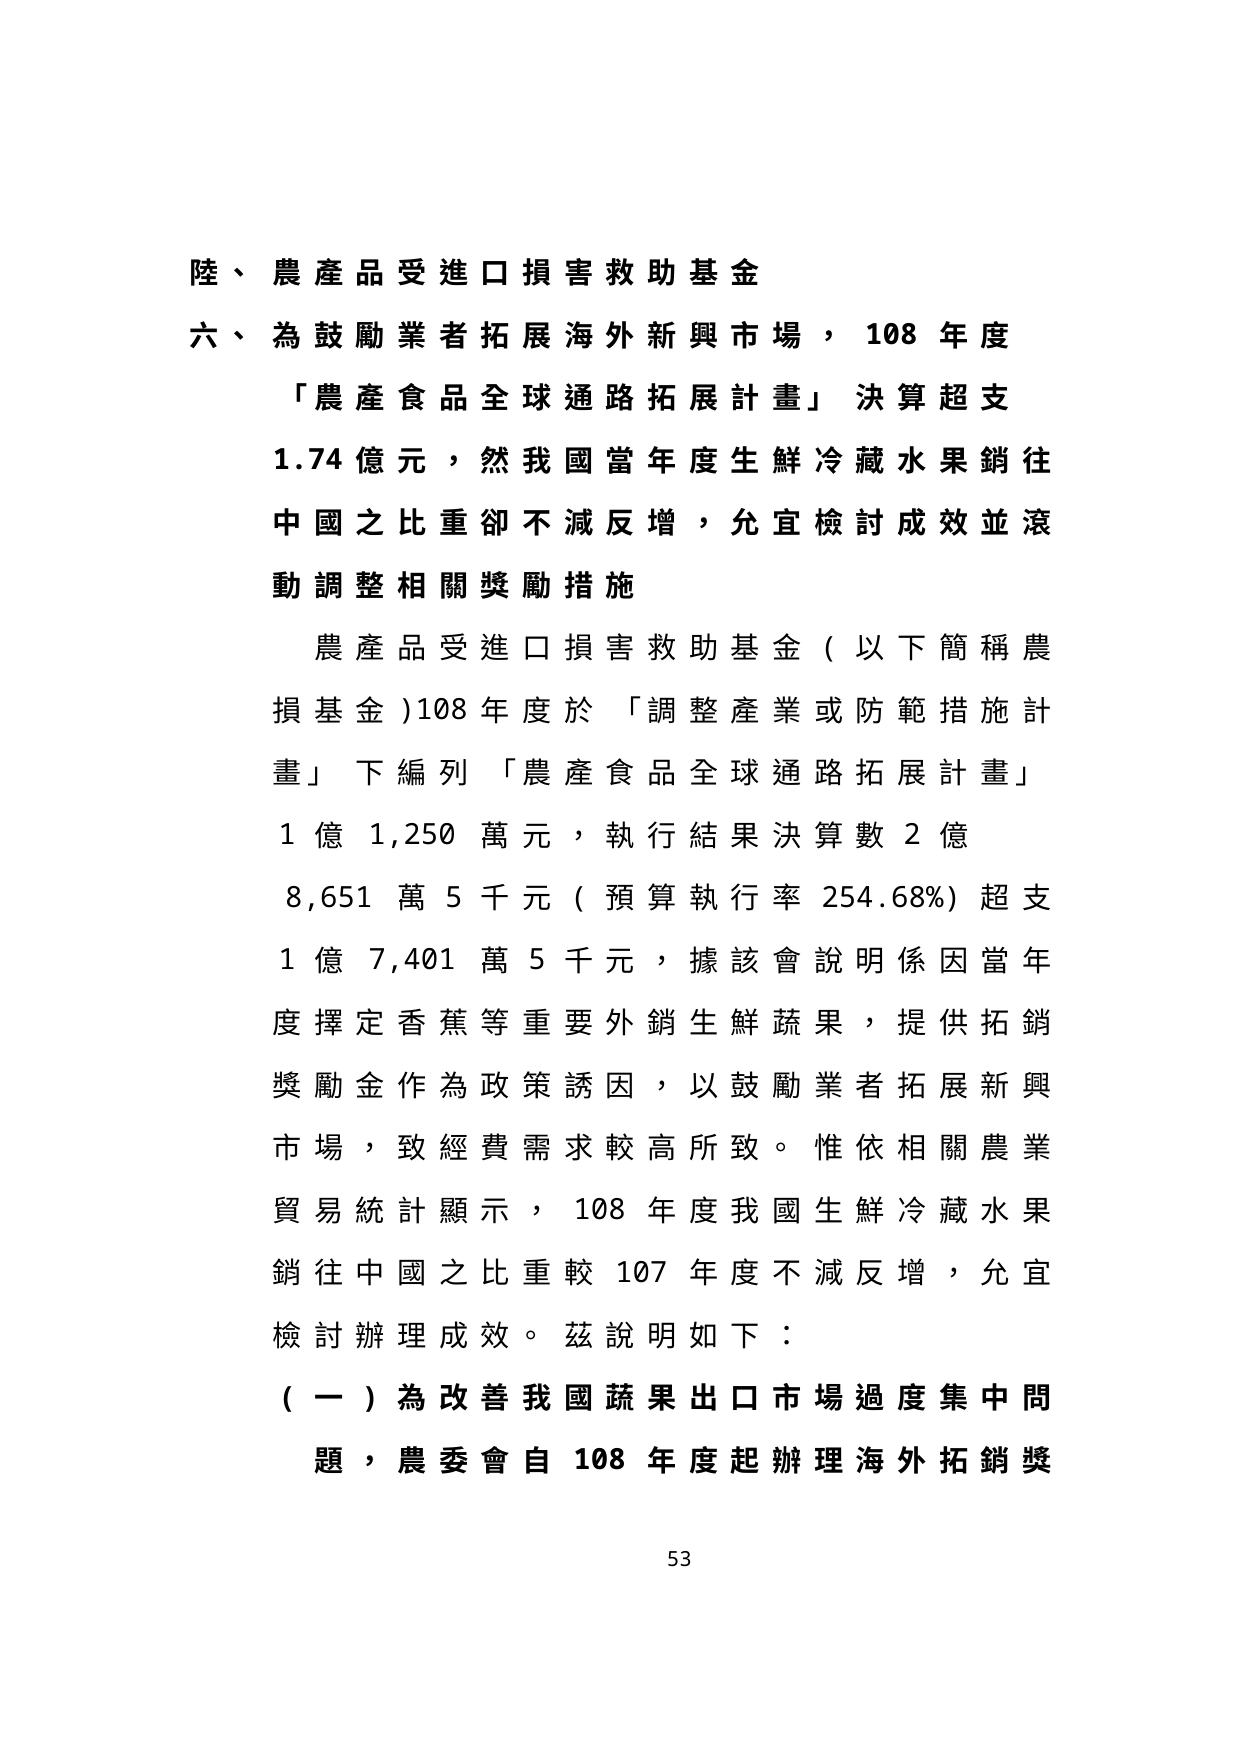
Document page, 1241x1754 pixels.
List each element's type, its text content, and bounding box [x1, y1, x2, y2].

text 農產品受進口損害救助基金(以下簡稱農損基金)108年度於「調整產業或防範措施計畫」下編列「農產食品全球通路拓展計畫」1億1,250萬元，執行結果決算數2億8,651萬5千元(預算執行率254.68%)超支1億7,401萬5千元，據該會說明係因當年度擇定香蕉等重要外銷生鮮蔬果，提供拓銷獎勵金作為政策誘因，以鼓勵業者拓展新興市場，致經費需求較高所致。惟依相關農業貿易統計顯示，108年度我國生鮮冷藏水果銷往中國之比重較107年度不減反增，允宜檢討辦理成效。茲說明如下： [242, 604, 1058, 1354]
text 六、為鼓勵業者拓展海外新興市場，108年度「農產食品全球通路拓展計畫」決算超支1.74億元，然我國當年度生鮮冷藏水果銷往中國之比重卻不減反增，允宜檢討成效並滾動調整相關獎勵措施 [183, 292, 1058, 604]
text 陸、農產品受進口損害救助基金 [183, 229, 1058, 292]
text (一)為改善我國蔬果出口市場過度集中問題，農委會自108年度起辦理海外拓銷獎 [242, 1354, 1058, 1479]
